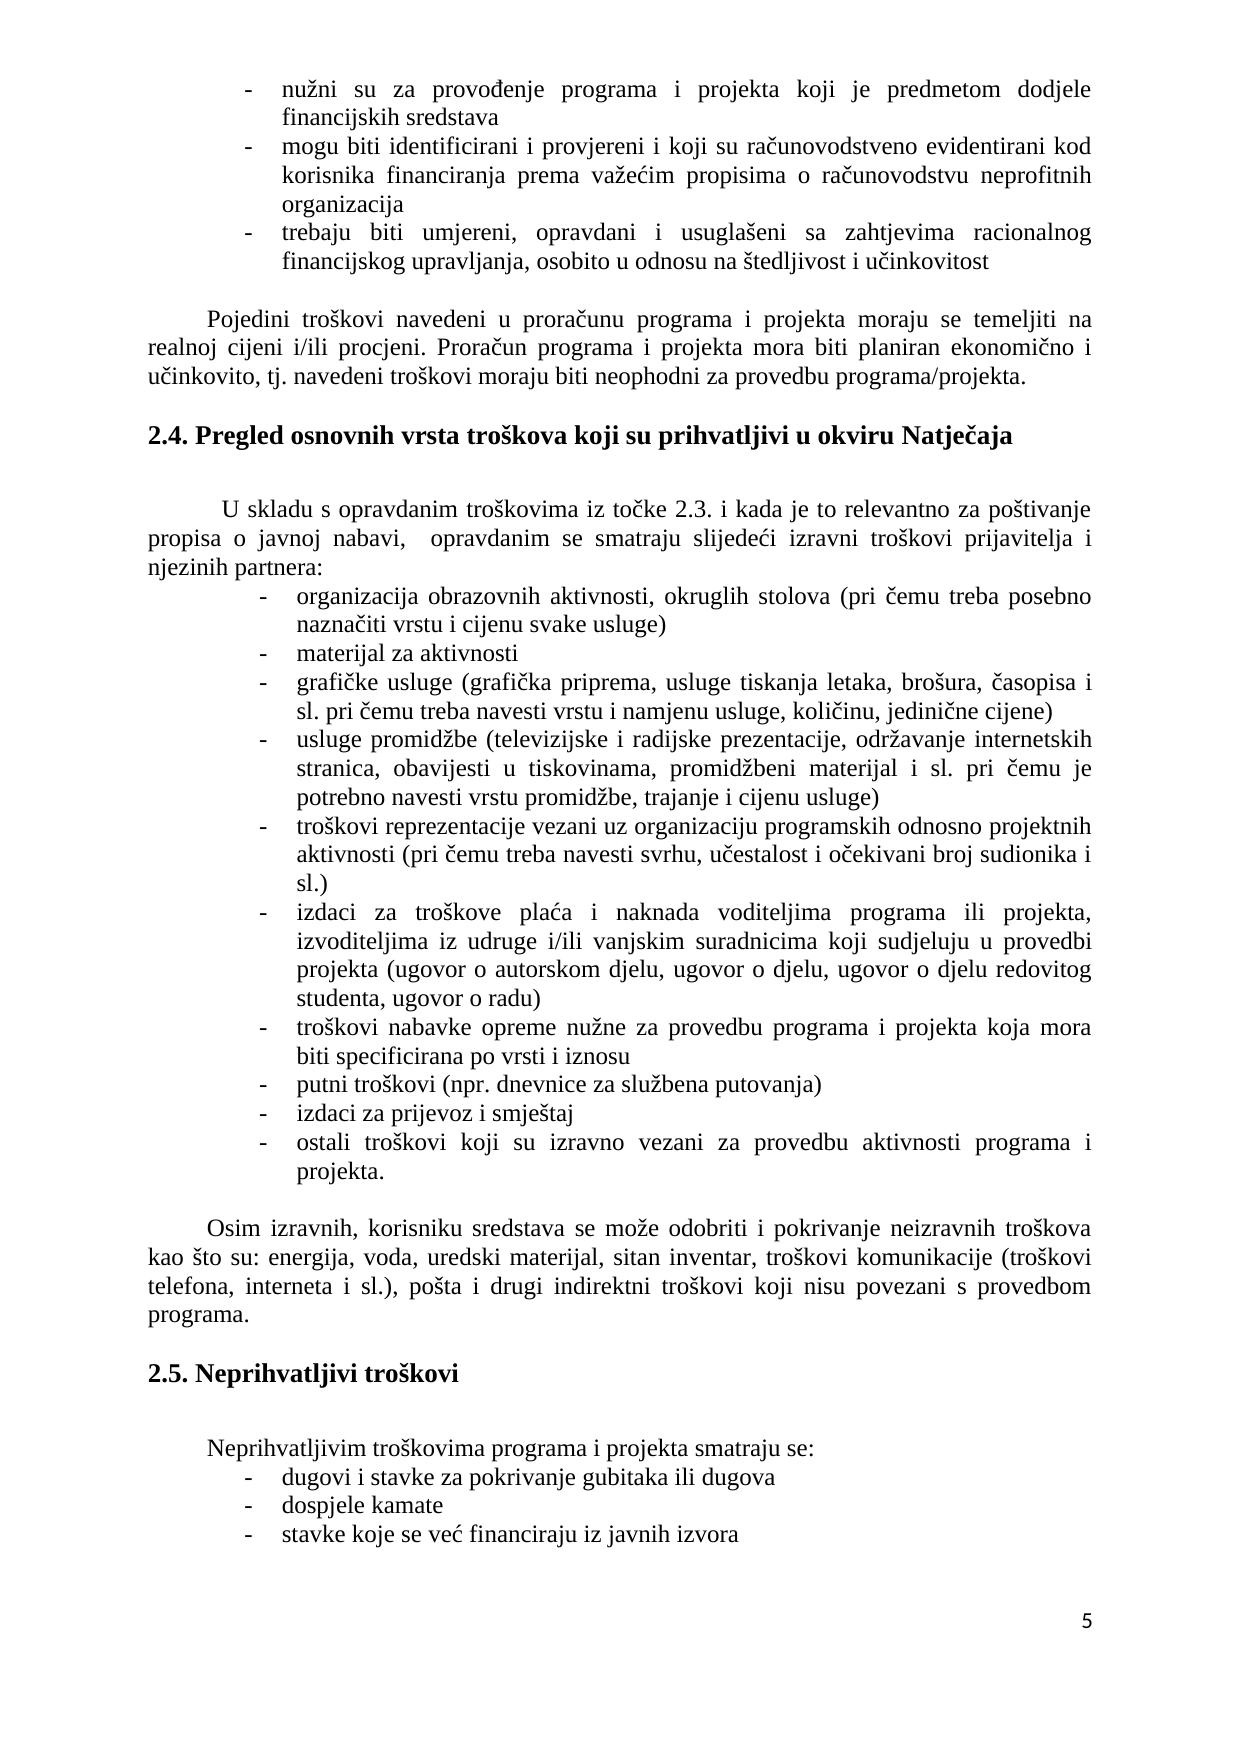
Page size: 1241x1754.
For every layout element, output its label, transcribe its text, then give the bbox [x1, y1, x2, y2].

text U skladu s opravdanim troškovima iz točke 2.3. i kada je to relevantno za poštivanje propisa o javnoj nabavi, opravdanim se smatraju slijedeći izravni troškovi prijavitelja i njezinih partnera: [148, 494, 1093, 581]
list organizacija obrazovnih aktivnosti, okruglih stolova (pri čemu treba posebno naznačiti vrstu i cijenu svake usluge) [259, 581, 1093, 638]
text Neprihvatljivim troškovima programa i projekta smatraju se: [148, 1433, 1093, 1462]
list izdaci za troškove plaća i naknada voditeljima programa ili projekta, izvoditeljima iz udruge i/ili vanjskim suradnicima koji sudjeluju u provedbi projekta (ugovor o autorskom djelu, ugovor o djelu, ugovor o djelu redovitog studenta, ugovor o radu) [259, 897, 1093, 1012]
list usluge promidžbe (televizijske i radijske prezentacije, održavanje internetskih stranica, obavijesti u tiskovinama, promidžbeni materijal i sl. pri čemu je potrebno navesti vrstu promidžbe, trajanje i cijenu usluge) [259, 724, 1093, 811]
subtitle 2.5. Neprihvatljivi troškovi [148, 1357, 1093, 1388]
list materijal za aktivnosti [259, 638, 1093, 667]
list troškovi nabavke opreme nužne za provedbu programa i projekta koja mora biti specificirana po vrsti i iznosu [259, 1012, 1093, 1069]
list ostali troškovi koji su izravno vezani za provedbu aktivnosti programa i projekta. [259, 1127, 1093, 1184]
list izdaci za prijevoz i smještaj [259, 1098, 1093, 1127]
text Osim izravnih, korisniku sredstava se može odobriti i pokrivanje neizravnih troškova kao što su: energija, voda, uredski materijal, sitan inventar, troškovi komunikacije (troškovi telefona, interneta i sl.), pošta i drugi indirektni troškovi koji nisu povezani s provedbom programa. [148, 1213, 1093, 1328]
text Pojedini troškovi navedeni u proračunu programa i projekta moraju se temeljiti na realnoj cijeni i/ili procjeni. Proračun programa i projekta mora biti planiran ekonomično i učinkovito, tj. navedeni troškovi moraju biti neophodni za provedbu programa/projekta. [148, 304, 1093, 390]
list nužni su za provođenje programa i projekta koji je predmetom dodjele financijskih sredstava [244, 74, 1093, 131]
list stavke koje se već financiraju iz javnih izvora [244, 1519, 1093, 1548]
list dugovi i stavke za pokrivanje gubitaka ili dugova [244, 1462, 1093, 1490]
list troškovi reprezentacije vezani uz organizaciju programskih odnosno projektnih aktivnosti (pri čemu treba navesti svrhu, učestalost i očekivani broj sudionika i sl.) [259, 811, 1093, 897]
list grafičke usluge (grafička priprema, usluge tiskanja letaka, brošura, časopisa i sl. pri čemu treba navesti vrstu i namjenu usluge, količinu, jedinične cijene) [259, 667, 1093, 724]
list dospjele kamate [244, 1490, 1093, 1519]
list trebaju biti umjereni, opravdani i usuglašeni sa zahtjevima racionalnog financijskog upravljanja, osobito u odnosu na štedljivost i učinkovitost [244, 217, 1093, 275]
list mogu biti identificirani i provjereni i koji su računovodstveno evidentirani kod korisnika financiranja prema važećim propisima o računovodstvu neprofitnih organizacija [244, 131, 1093, 217]
list putni troškovi (npr. dnevnice za službena putovanja) [259, 1069, 1093, 1098]
subtitle 2.4. Pregled osnovnih vrsta troškova koji su prihvatljivi u okviru Natječaja [148, 419, 1093, 450]
